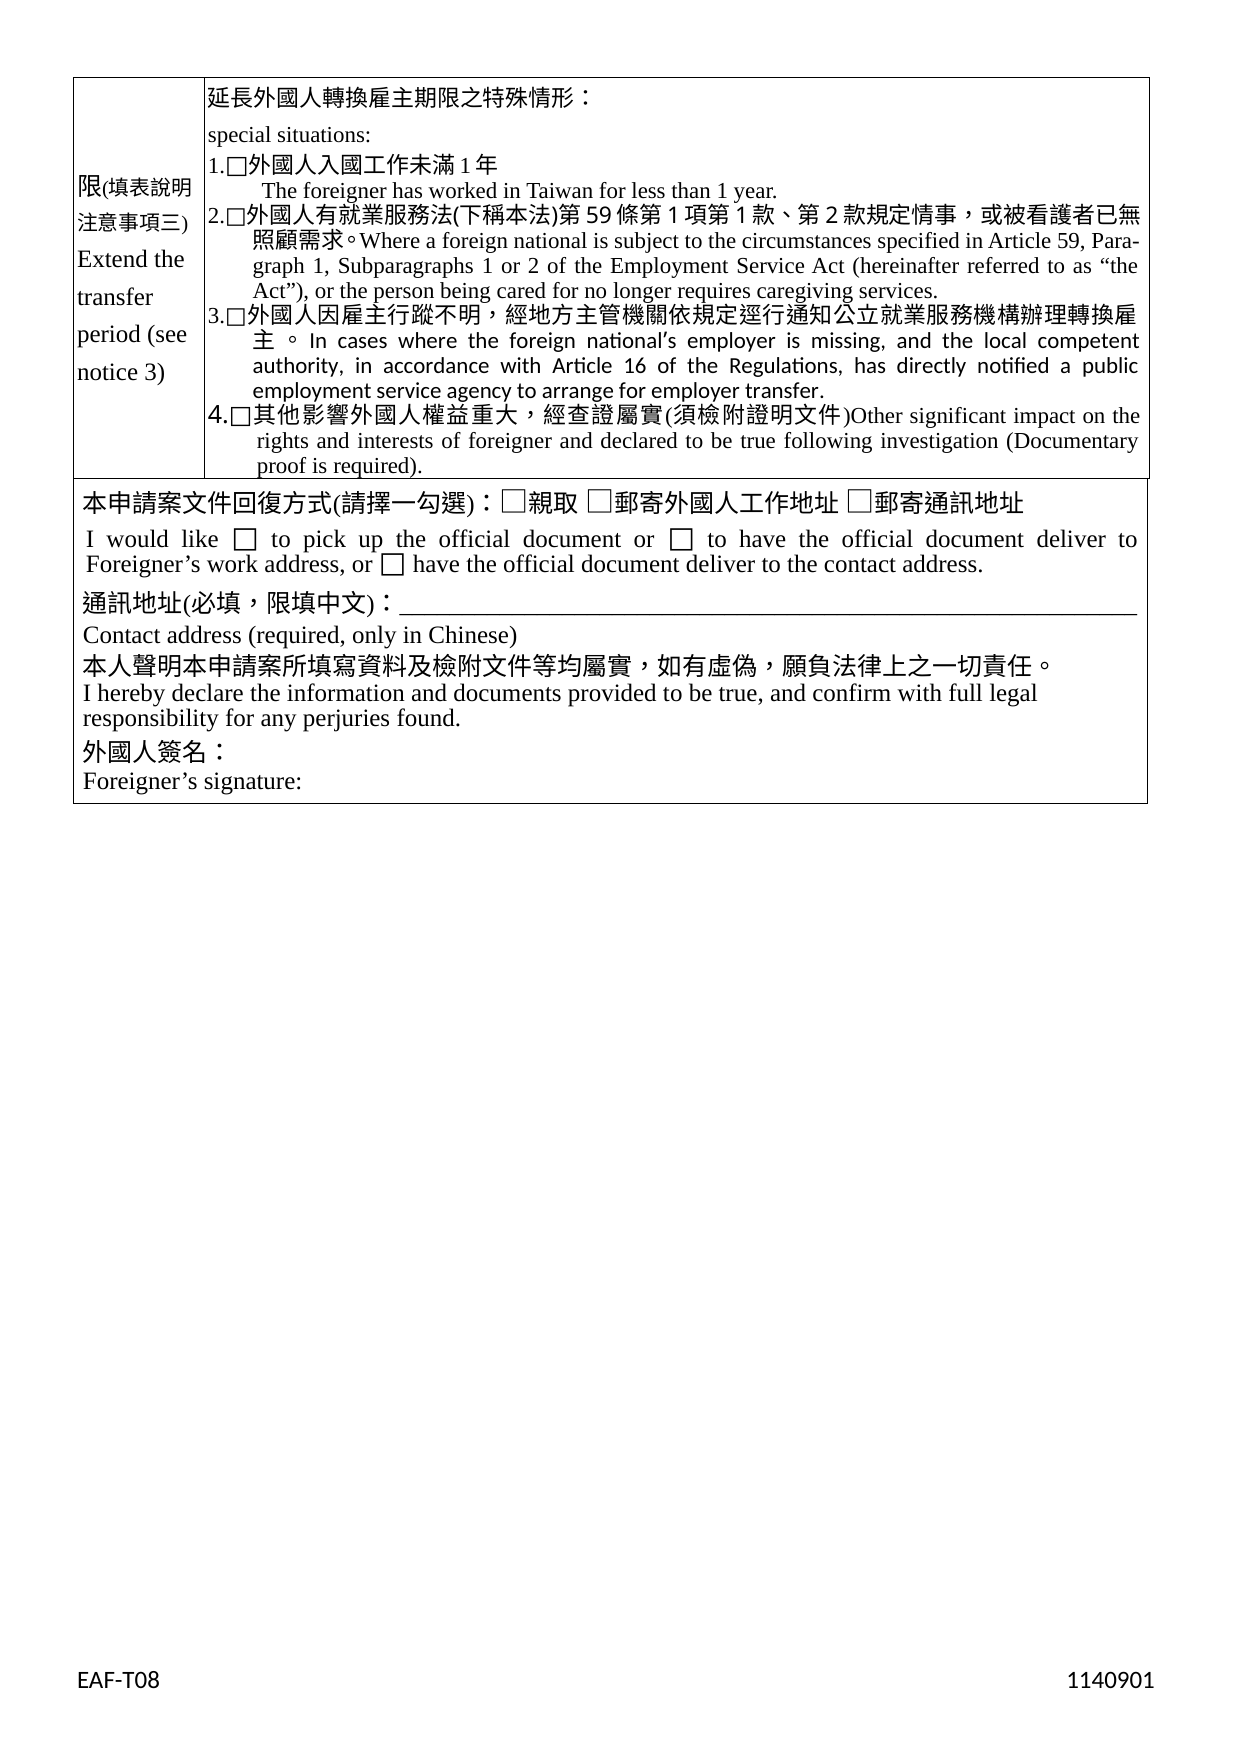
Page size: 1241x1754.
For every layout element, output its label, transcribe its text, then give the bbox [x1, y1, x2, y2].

table_cell 本申請案文件回復方式(請擇一勾選)：□親取 □郵寄外國人工作地址 □郵寄通訊地址 I would like □ to pick up the official document or □ to have the official document deliver to Foreigner’s work address, or □ have the official document deliver to the contact address. 通訊地址(必填，限填中文)：___________________________________________________________ Contact address (required, only in Chinese) 本人聲明本申請案所填寫資料及檢附文件等均屬實，如有虛偽，願負法律上之一切責任。 I hereby declare the information and documents provided to be true, and confirm with full legal responsibility for any perjuries found. 外國人簽名： Foreigner’s signature: [74, 479, 1147, 803]
table_cell 延長外國人轉換雇主期限之特殊情形： special situations: 1.□外國人入國工作未滿1年 The foreigner has worked in Taiwan for less than 1 year. 2.□外國人有就業服務法(下稱本法)第59條第1項第1款、第2款規定情事，或被看護者已無照顧需求。Where a foreign national is subject to the circumstances specified in Article 59, Para-graph 1, Subparagraphs 1 or 2 of the Employment Service Act (hereinafter referred to as “the Act”), or the person being cared for no longer requires caregiving services. 3.□外國人因雇主行蹤不明，經地方主管機關依規定逕行通知公立就業服務機構辦理轉換雇主。In cases where the foreign national’s employer is missing, and the local competent authority, in accordance with Article 16 of the Regulations, has directly notified a public employment service agency to arrange for employer transfer. 4.□其他影響外國人權益重大，經查證屬實(須檢附證明文件)Other significant impact on the rights and interests of foreigner and declared to be true following investigation (Documentary proof is required). [205, 78, 1149, 478]
table_cell 限(填表說明注意事項三) Extend the transfer period (see notice 3) [74, 78, 204, 478]
